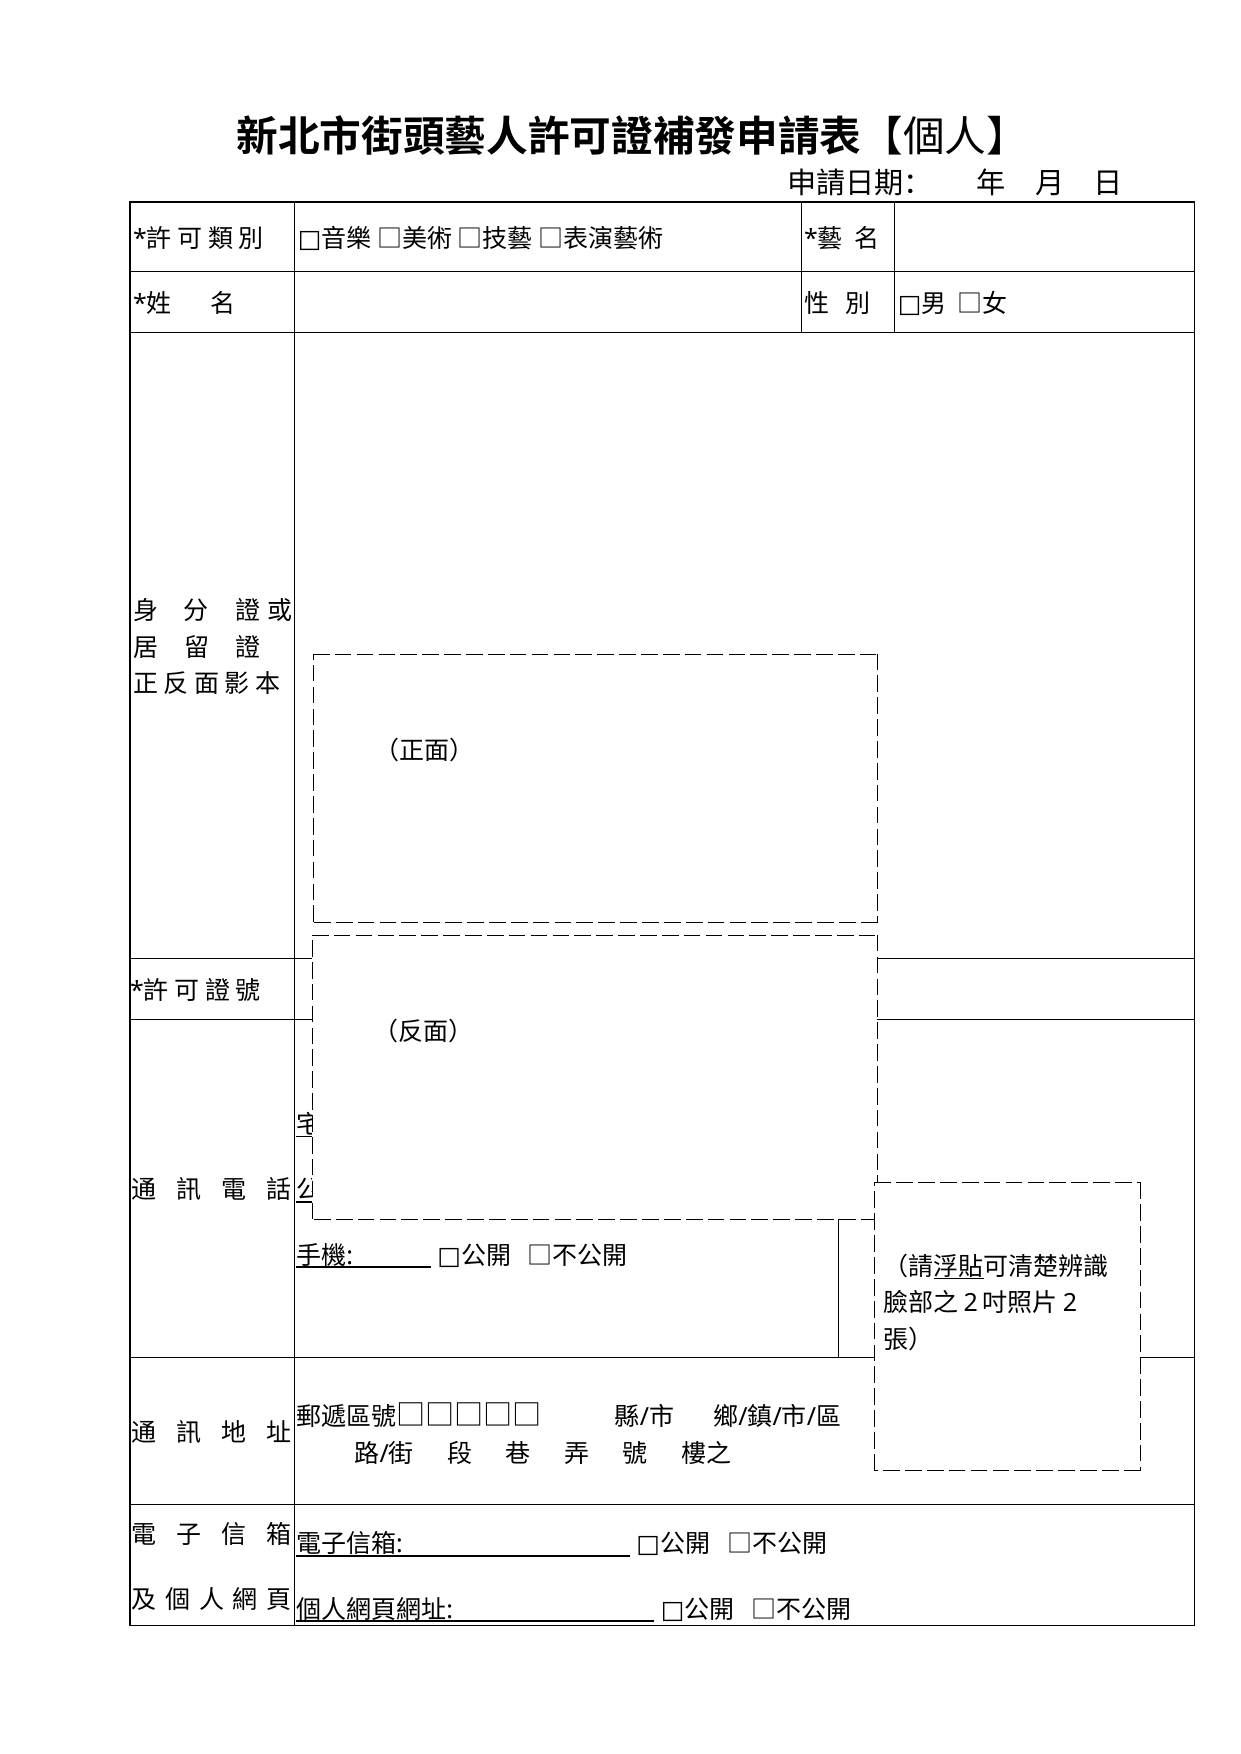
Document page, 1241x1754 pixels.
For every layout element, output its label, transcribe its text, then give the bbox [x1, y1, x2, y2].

table_cell [877, 959, 1194, 1018]
table_cell 性 別 [802, 272, 894, 332]
table_cell [839, 1020, 1194, 1471]
table_cell [295, 959, 312, 1018]
table_header *許 可 類 別 [131, 203, 294, 271]
table_cell *姓 名 [131, 272, 294, 332]
table_header *藝 名 [802, 203, 894, 271]
table_cell 電子信箱 及個人網頁 [131, 1505, 294, 1625]
table_cell 宅: □公開 □不公開 公: □公開 □不公開 手機: □公開 □不公開 [295, 1020, 838, 1357]
text 新北市街頭藝人許可證補發申請表【個人】 [142, 118, 1122, 160]
table_cell 郵遞區號□□□□□ 縣/市 鄉/鎮/市/區 路/街 段 巷 弄 號 樓之 [295, 1358, 1194, 1504]
text 申請日期： 年 月 日 [142, 160, 1122, 201]
table_cell *許 可 證 號 [131, 959, 294, 1018]
table_cell □男 □女 [895, 272, 1194, 332]
table_cell 通訊地址 [131, 1358, 294, 1504]
table_cell 電子信箱: □公開 □不公開 個人網頁網址: □公開 □不公開 [295, 1505, 1194, 1625]
table_header □音樂 □美術 □技藝 □表演藝術 [295, 203, 801, 271]
table_header [895, 203, 1194, 271]
table_cell 身分證或 居 留 證 正反面影本 [131, 333, 294, 957]
table_cell 通訊電話 [131, 1020, 294, 1357]
table_cell [295, 272, 801, 332]
table_cell [295, 333, 1194, 1219]
